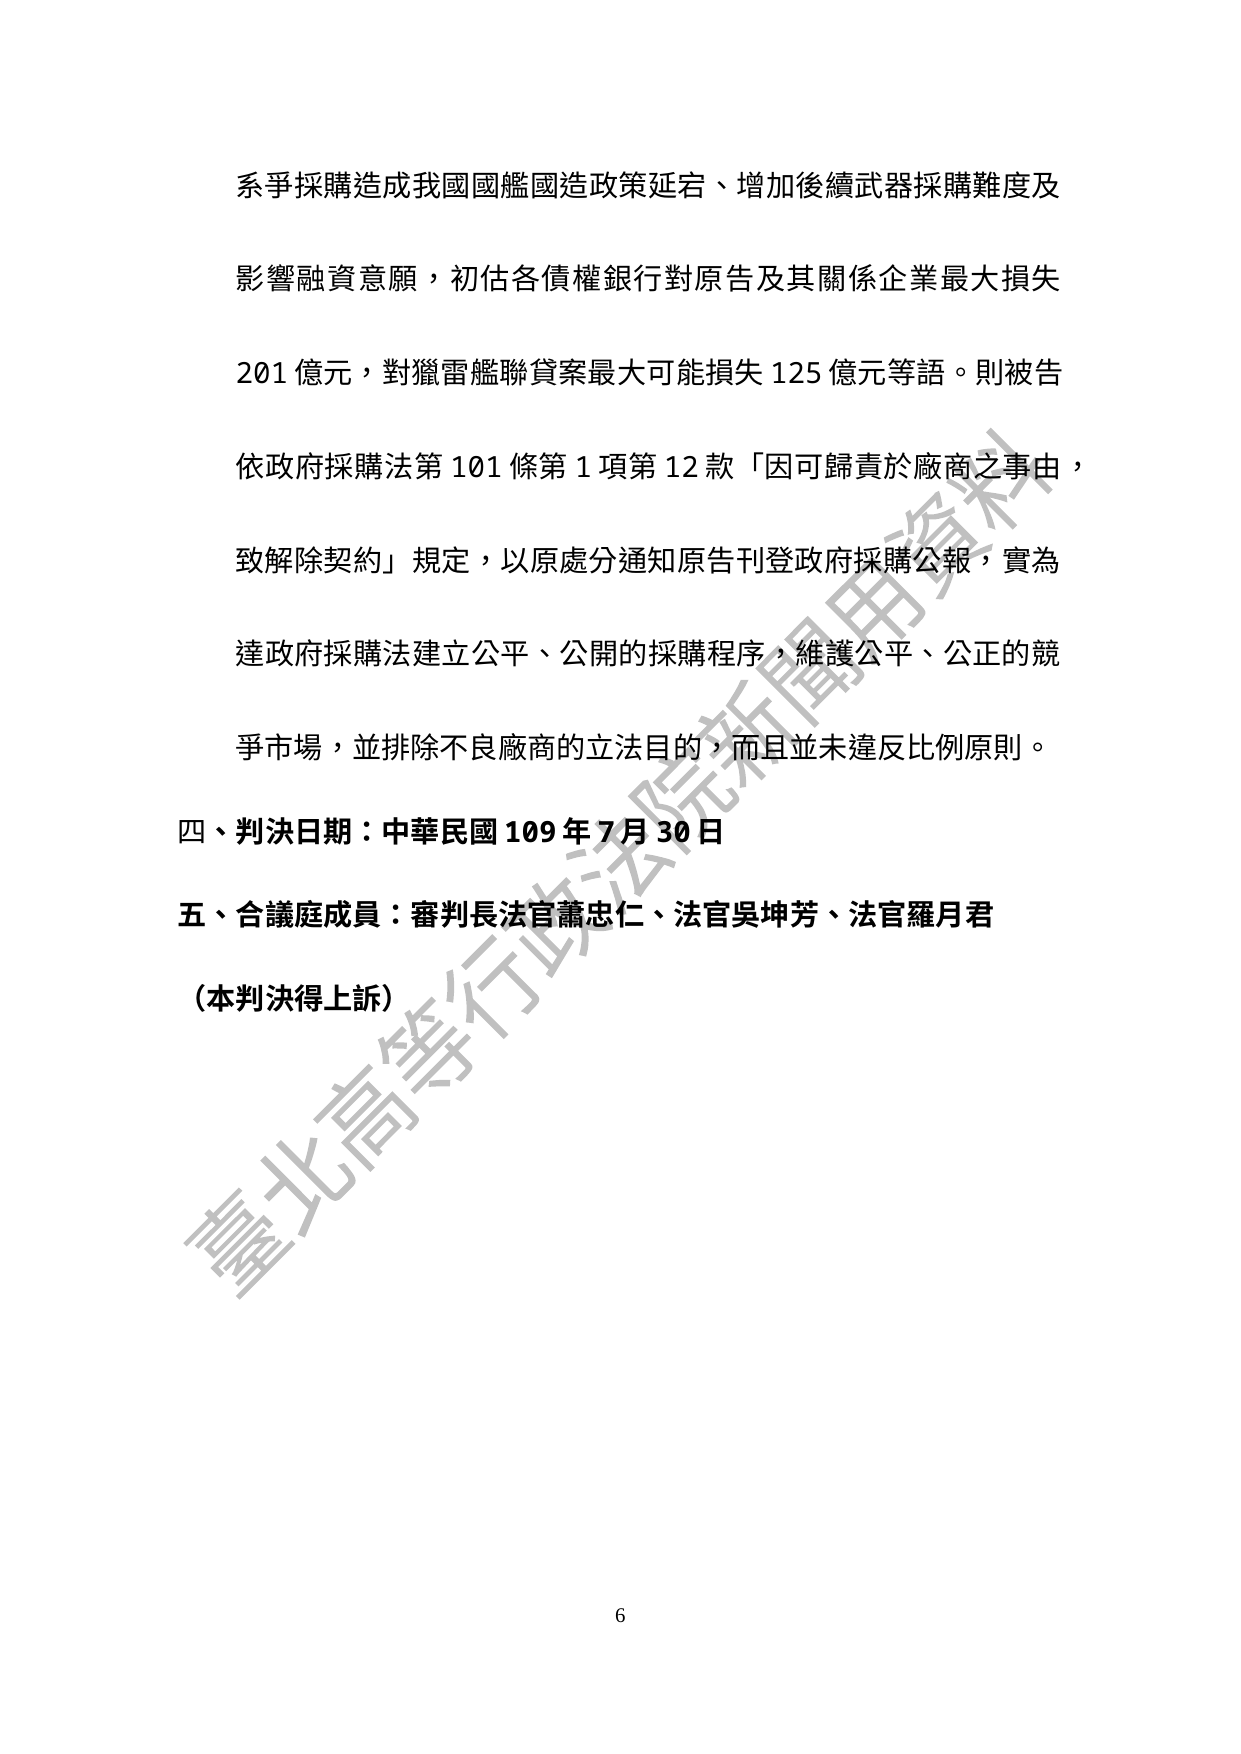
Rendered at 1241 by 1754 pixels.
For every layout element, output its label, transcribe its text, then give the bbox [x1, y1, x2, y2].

text （本判決得上訴） [177, 955, 1063, 1017]
text 原告是屬於故意違約，且於停權處分前曾經被告屢次促請改善，均未改善，最後遭致解約，而系爭契約總價高達349億3,300萬元，因可歸責於原告的前述事由解除契約，實已嚴重影響國軍獵雷艦的建造計畫與時程。又經行政院對此為專案調查報告認為：系爭採購造成我國國艦國造政策延宕、增加後續武器採購難度及影響融資意願，初估各債權銀行對原告及其關係企業最大損失201億元，對獵雷艦聯貸案最大可能損失125億元等語。則被告依政府採購法第101條第1項第12款「因可歸責於廠商之事由，致解除契約」規定，以原處分通知原告刊登政府採購公報，實為達政府採購法建立公平、公開的採購程序，維護公平、公正的競爭市場，並排除不良廠商的立法目的，而且並未違反比例原則。 [235, 142, 1063, 767]
text 四、判決日期：中華民國109年7月30日 [177, 788, 680, 850]
text 五、合議庭成員：審判長法官蕭忠仁、法官吳坤芳、法官羅月君 [177, 871, 1063, 934]
text 四、判決日期：中華民國109年7月30日 [653, 788, 1063, 850]
text 四、判決日期：中華民國109年7月30日 [638, 790, 677, 832]
